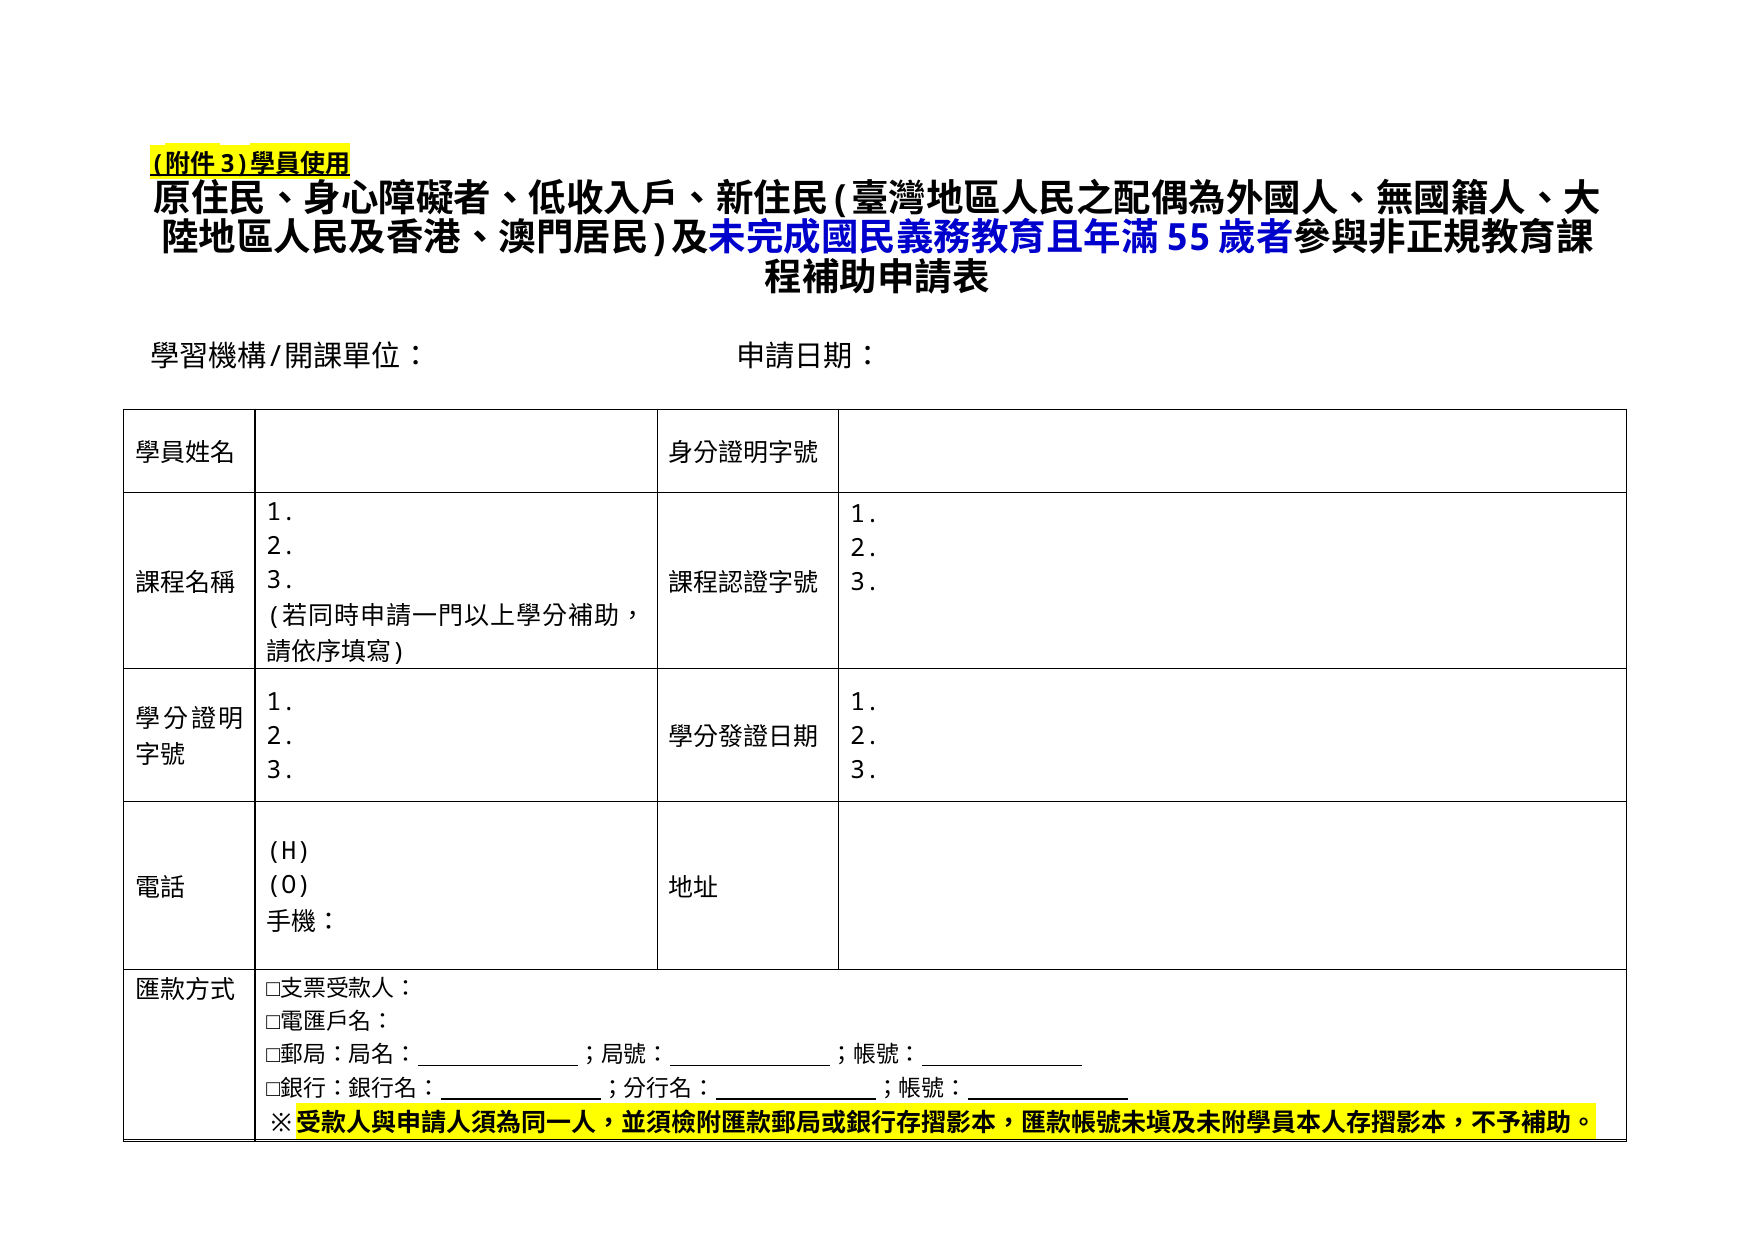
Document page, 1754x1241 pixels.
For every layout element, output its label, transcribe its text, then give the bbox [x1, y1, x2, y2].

text 學習機構/開課單位： 申請日期： [150, 332, 1546, 374]
table_cell 學分證明字號 [124, 669, 254, 801]
table_cell 電話 [124, 802, 254, 968]
table_cell □支票受款人： □電匯戶名： □郵局：局名： ；局號： ；帳號： □銀行：銀行名： ；分行名： ；帳號： ※受款人與申請人須為同一人，並須檢附匯款郵局或銀行存摺影本，匯款帳號未塡及未附學員本人存摺影本，不予補助。 [256, 970, 1626, 1139]
table_header 學員姓名 [124, 410, 254, 492]
table_cell 1. 2. 3. [256, 669, 657, 801]
table_cell 匯款方式 [124, 970, 254, 1139]
table_header [839, 410, 1626, 492]
table_cell [839, 802, 1626, 968]
table_header [256, 410, 657, 492]
table_cell 課程認證字號 [658, 493, 838, 668]
table_cell (H) (O) 手機： [256, 802, 657, 968]
table_header 身分證明字號 [658, 410, 838, 492]
table_cell 課程名稱 [124, 493, 254, 668]
table_cell 1. 2. 3. [839, 669, 1626, 801]
table_cell 學分發證日期 [658, 669, 838, 801]
subtitle (附件3)學員使用 [150, 143, 1604, 179]
text 原住民、身心障礙者、低收入戶、新住民(臺灣地區人民之配偶為外國人、無國籍人、大陸地區人民及香港、澳門居民)及未完成國民義務教育且年滿55歲者參與非正規教育課程補助申請表 [150, 179, 1604, 298]
table_cell 地址 [658, 802, 838, 968]
table_cell 1. 2. 3. (若同時申請一門以上學分補助，請依序填寫) [256, 493, 657, 668]
table_cell 1. 2. 3. [839, 493, 1626, 668]
